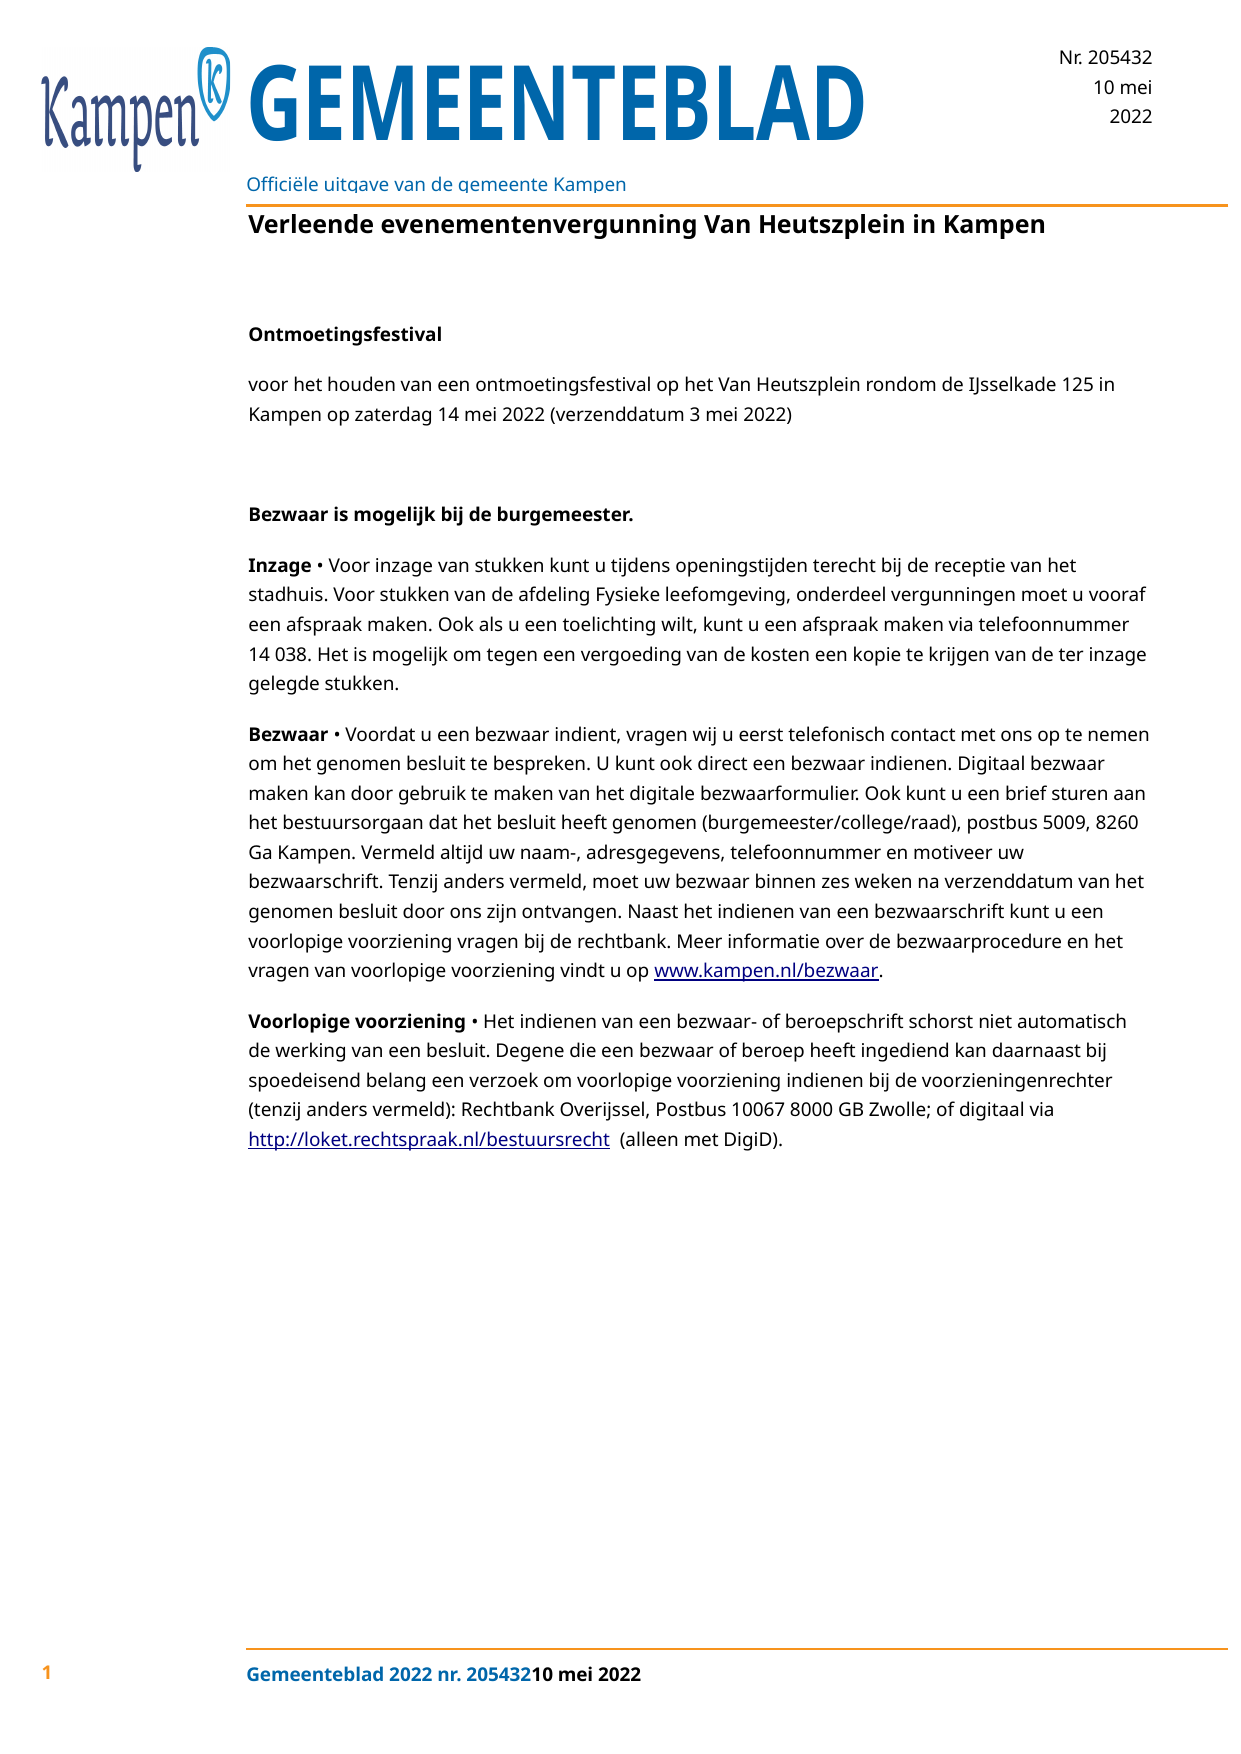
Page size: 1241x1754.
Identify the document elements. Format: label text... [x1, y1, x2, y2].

text Bezwaar is mogelijk bij de burgemeester. [248, 502, 1152, 527]
picture [41, 47, 231, 172]
text Verleende evenementenvergunning Van Heutszplein in Kampen [248, 207, 1152, 241]
text Inzage • Voor inzage van stukken kunt u tijdens openingstijden terecht bij de receptie van het stadhuis. Voor stukken van de afdeling Fysieke leefomgeving, onderdeel vergunningen moet u vooraf een afspraak maken. Ook als u een toelichting wilt, kunt u een afspraak maken via telefoonnummer 14 038. Het is mogelijk om tegen een vergoeding van de kosten een kopie te krijgen van de ter inzage gelegde stukken. [248, 552, 1152, 696]
text Ontmoetingsfestival [248, 321, 1152, 346]
text voor het houden van een ontmoetingsfestival op het Van Heutszplein rondom de IJsselkade 125 in Kampen op zaterdag 14 mei 2022 (verzenddatum 3 mei 2022) [248, 371, 1152, 426]
text Bezwaar • Voordat u een bezwaar indient, vragen wij u eerst telefonisch contact met ons op te nemen om het genomen besluit te bespreken. U kunt ook direct een bezwaar indienen. Digitaal bezwaar maken kan door gebruik te maken van het digitale bezwaarformulier. Ook kunt u een brief sturen aan het bestuursorgaan dat het besluit heeft genomen (burgemeester/college/raad), postbus 5009, 8260 Ga Kampen. Vermeld altijd uw naam-, adresgegevens, telefoonnummer en motiveer uw bezwaarschrift. Tenzij anders vermeld, moet uw bezwaar binnen zes weken na verzenddatum van het genomen besluit door ons zijn ontvangen. Naast het indienen van een bezwaarschrift kunt u een voorlopige voorziening vragen bij de rechtbank. Meer informatie over de bezwaarprocedure en het vragen van voorlopige voorziening vindt u op www.kampen.nl/bezwaar. [248, 721, 1152, 983]
text Voorlopige voorziening • Het indienen van een bezwaar- of beroepschrift schorst niet automatisch de werking van een besluit. Degene die een bezwaar of beroep heeft ingediend kan daarnaast bij spoedeisend belang een verzoek om voorlopige voorziening indienen bij de voorzieningenrechter (tenzij anders vermeld): Rechtbank Overijssel, Postbus 10067 8000 GB Zwolle; of digitaal via http://loket.rechtspraak.nl/bestuursrecht (alleen met DigiD). [248, 1008, 1152, 1152]
